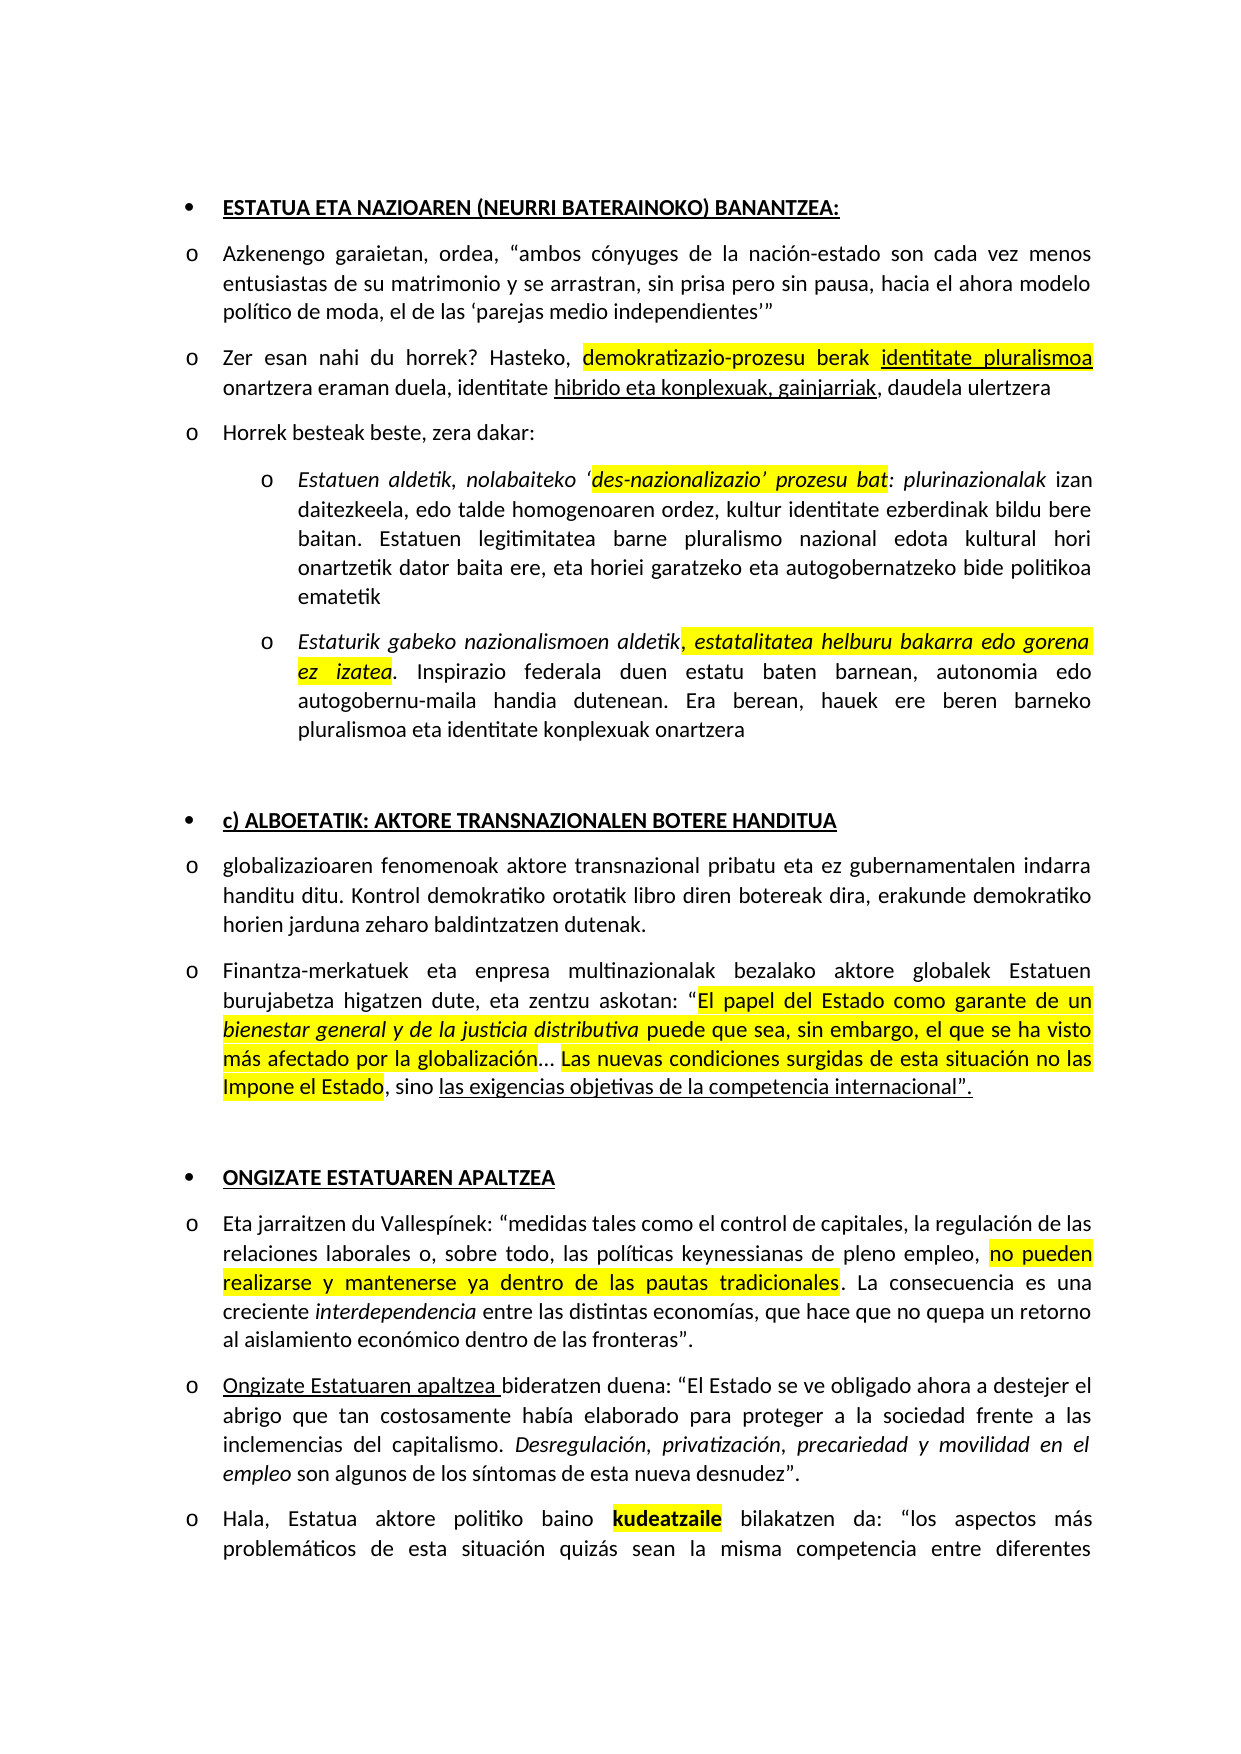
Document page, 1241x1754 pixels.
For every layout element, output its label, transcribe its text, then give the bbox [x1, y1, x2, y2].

list Azkenengo garaietan, ordea, “ambos cónyuges de la nación-estado son cada vez menos entusiastas de su matrimonio y se arrastran, sin prisa pero sin pausa, hacia el ahora modelo político de moda, el de las ‘parejas medio independientes’” [185, 239, 1093, 326]
list Eta jarraitzen du Vallespínek: “medidas tales como el control de capitales, la regulación de las relaciones laborales o, sobre todo, las políticas keynessianas de pleno empleo, no pueden realizarse y mantenerse ya dentro de las pautas tradicionales. La consecuencia es una creciente interdependencia entre las distintas economías, que hace que no quepa un retorno al aislamiento económico dentro de las fronteras”. [185, 1209, 1093, 1354]
list Estaturik gabeko nazionalismoen aldetik, estatalitatea helburu bakarra edo gorena ez izatea. Inspirazio federala duen estatu baten barnean, autonomia edo autogobernu-maila handia dutenean. Era berean, hauek ere beren barneko pluralismoa eta identitate konplexuak onartzera [260, 627, 1093, 743]
list globalizazioaren fenomenoak aktore transnazional pribatu eta ez gubernamentalen indarra handitu ditu. Kontrol demokratiko orotatik libro diren botereak dira, erakunde demokratiko horien jarduna zeharo baldintzatzen dutenak. [185, 852, 1093, 938]
list Ongizate Estatuaren apaltzea bideratzen duena: “El Estado se ve obligado ahora a destejer el abrigo que tan costosamente había elaborado para proteger a la sociedad frente a las inclemencias del capitalismo. Desregulación, privatización, precariedad y movilidad en el empleo son algunos de los síntomas de esta nueva desnudez”. [185, 1371, 1093, 1487]
list c) ALBOETATIK: AKTORE TRANSNAZIONALEN BOTERE HANDITUA [185, 806, 1093, 834]
list Zer esan nahi du horrek? Hasteko, demokratizazio-prozesu berak identitate pluralismoa onartzera eraman duela, identitate hibrido eta konplexuak, gainjarriak, daudela ulertzera [185, 343, 1093, 401]
list ESTATUA ETA NAZIOAREN (NEURRI BATERAINOKO) BANANTZEA: [185, 193, 1093, 221]
list Hala, Estatua aktore politiko baino kudeatzaile bilakatzen da: “los aspectos más problemáticos de esta situación quizás sean la misma competencia entre diferentes [185, 1504, 1093, 1562]
list Horrek besteak beste, zera dakar: [185, 418, 1093, 448]
list ONGIZATE ESTATUAREN APALTZEA [185, 1163, 1093, 1192]
list Estatuen aldetik, nolabaiteko ‘des-nazionalizazio’ prozesu bat: plurinazionalak izan daitezkeela, edo talde homogenoaren ordez, kultur identitate ezberdinak bildu bere baitan. Estatuen legitimitatea barne pluralismo nazional edota kultural hori onartzetik dator baita ere, eta horiei garatzeko eta autogobernatzeko bide politikoa ematetik [260, 465, 1093, 610]
list Finantza-merkatuek eta enpresa multinazionalak bezalako aktore globalek Estatuen burujabetza higatzen dute, eta zentzu askotan: “El papel del Estado como garante de un bienestar general y de la justicia distributiva puede que sea, sin embargo, el que se ha visto más afectado por la globalización… Las nuevas condiciones surgidas de esta situación no las Impone el Estado, sino las exigencias objetivas de la competencia internacional”. [185, 956, 1093, 1101]
